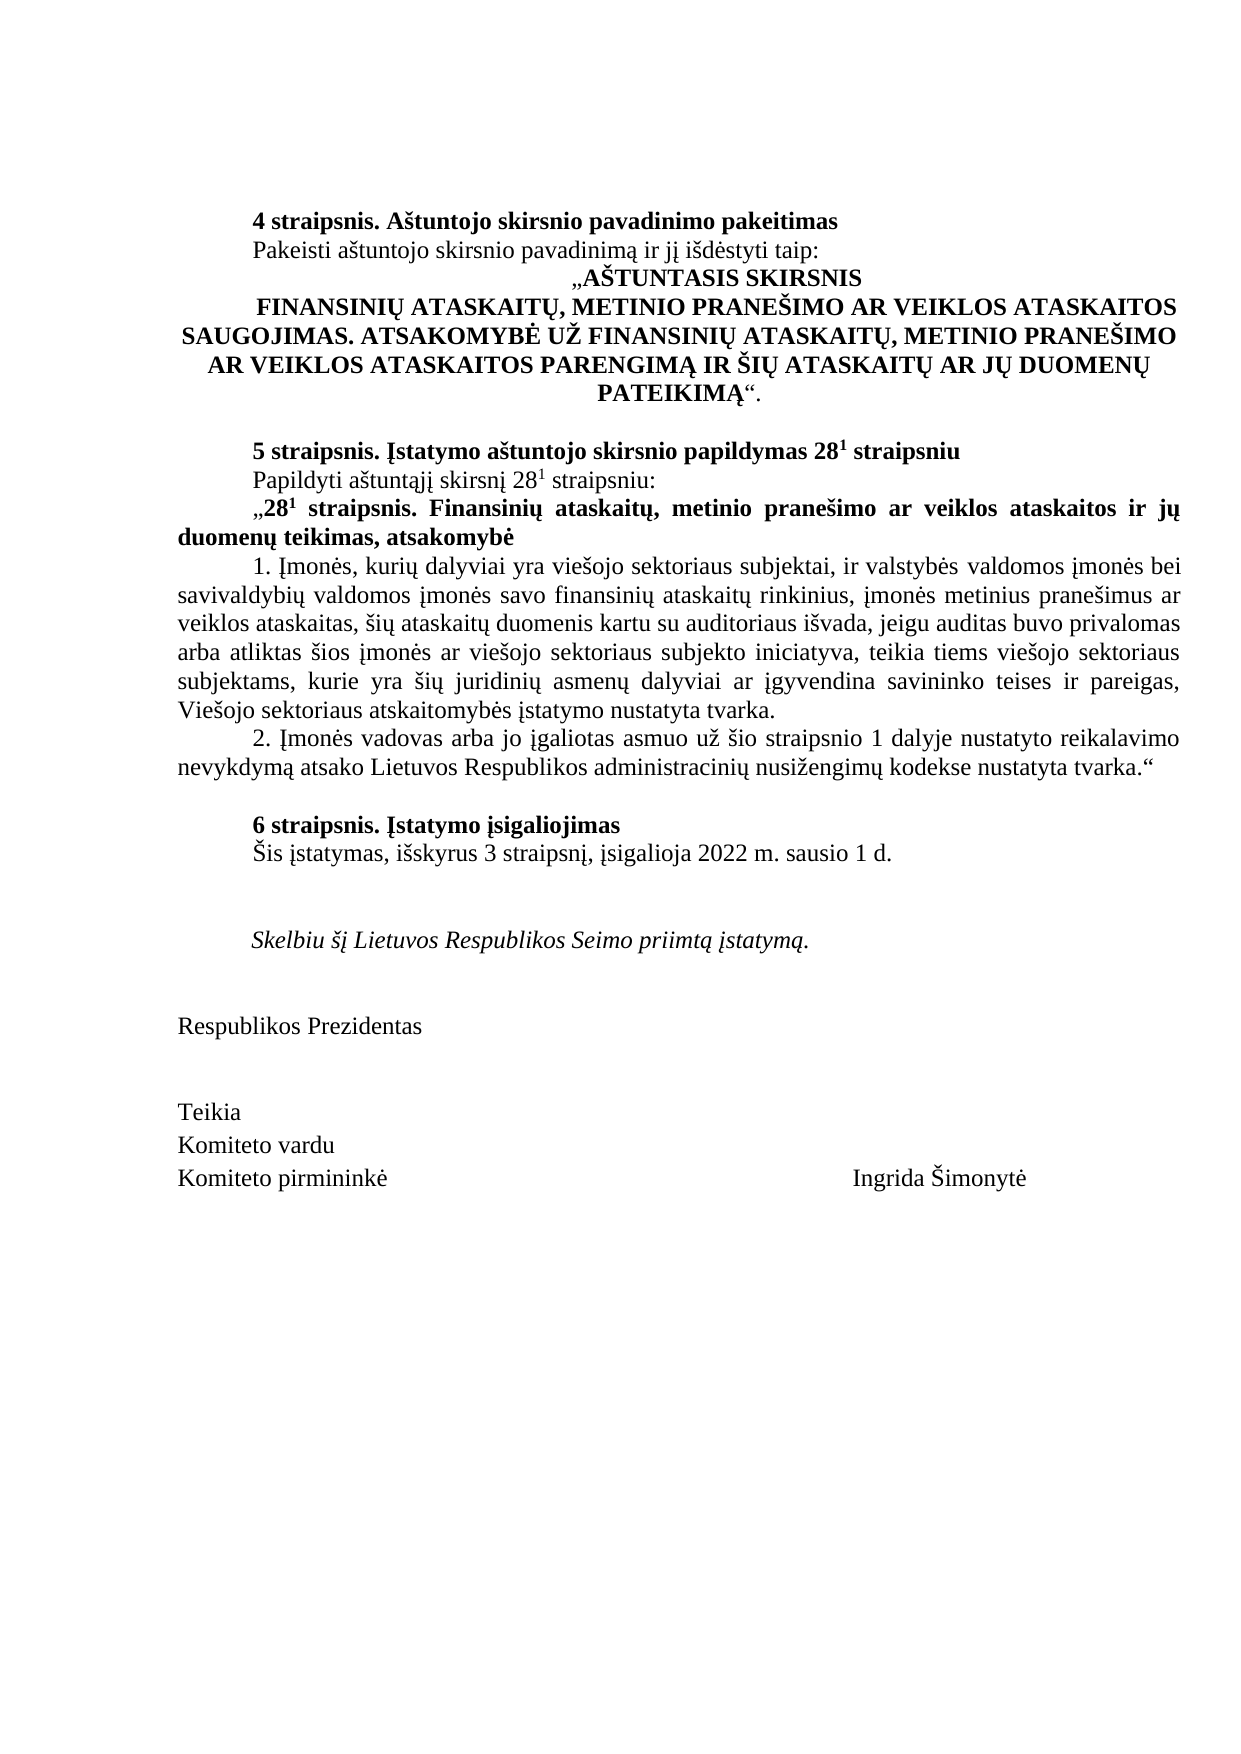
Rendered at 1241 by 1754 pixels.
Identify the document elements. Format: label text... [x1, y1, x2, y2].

text „281 straipsnis. Finansinių ataskaitų, metinio pranešimo ar veiklos ataskaitos ir jų duomenų teikimas, atsakomybė [177, 493, 1181, 551]
text 2. Įmonės vadovas arba jo įgaliotas asmuo už šio straipsnio 1 dalyje nustatyto reikalavimo nevykdymą atsako Lietuvos Respublikos administracinių nusižengimų kodekse nustatyta tvarka.“ [177, 723, 1181, 781]
text Respublikos Prezidentas [177, 1011, 1108, 1040]
text Pakeisti aštuntojo skirsnio pavadinimą ir jį išdėstyti taip: [177, 235, 1181, 263]
text FINANSINIŲ ATASKAITŲ, METINIO PRANEŠIMO AR VEIKLOS ATASKAITOS SAUGOJIMAS. ATSAKOMYBĖ UŽ FINANSINIŲ ATASKAITŲ, METINIO PRANEŠIMO AR VEIKLOS ATASKAITOS PARENGIMĄ IR ŠIŲ ATASKAITŲ AR JŲ DUOMENŲ PATEIKIMĄ“. [177, 292, 1181, 407]
text Teikia [177, 1097, 1181, 1126]
text Šis įstatymas, išskyrus 3 straipsnį, įsigalioja 2022 m. sausio 1 d. [177, 838, 1181, 867]
text Komiteto vardu [177, 1130, 1181, 1159]
text 1. Įmonės, kurių dalyviai yra viešojo sektoriaus subjektai, ir valstybės valdomos įmonės bei savivaldybių valdomos įmonės savo finansinių ataskaitų rinkinius, įmonės metinius pranešimus ar veiklos ataskaitas, šių ataskaitų duomenis kartu su auditoriaus išvada, jeigu auditas buvo privalomas arba atliktas šios įmonės ar viešojo sektoriaus subjekto iniciatyva, teikia tiems viešojo sektoriaus subjektams, kurie yra šių juridinių asmenų dalyviai ar įgyvendina savininko teises ir pareigas, Viešojo sektoriaus atskaitomybės įstatymo nustatyta tvarka. [177, 551, 1181, 723]
text Komiteto pirmininkė Ingrida Šimonytė [177, 1163, 1181, 1192]
text Skelbiu šį Lietuvos Respublikos Seimo priimtą įstatymą. [177, 925, 1108, 953]
text 4 straipsnis. Aštuntojo skirsnio pavadinimo pakeitimas [177, 206, 1181, 235]
text 5 straipsnis. Įstatymo aštuntojo skirsnio papildymas 281 straipsniu [177, 436, 1181, 465]
text „AŠTUNTASIS SKIRSNIS [177, 263, 1181, 292]
text Papildyti aštuntąjį skirsnį 281 straipsniu: [177, 465, 1181, 493]
text 6 straipsnis. Įstatymo įsigaliojimas [177, 810, 1181, 838]
